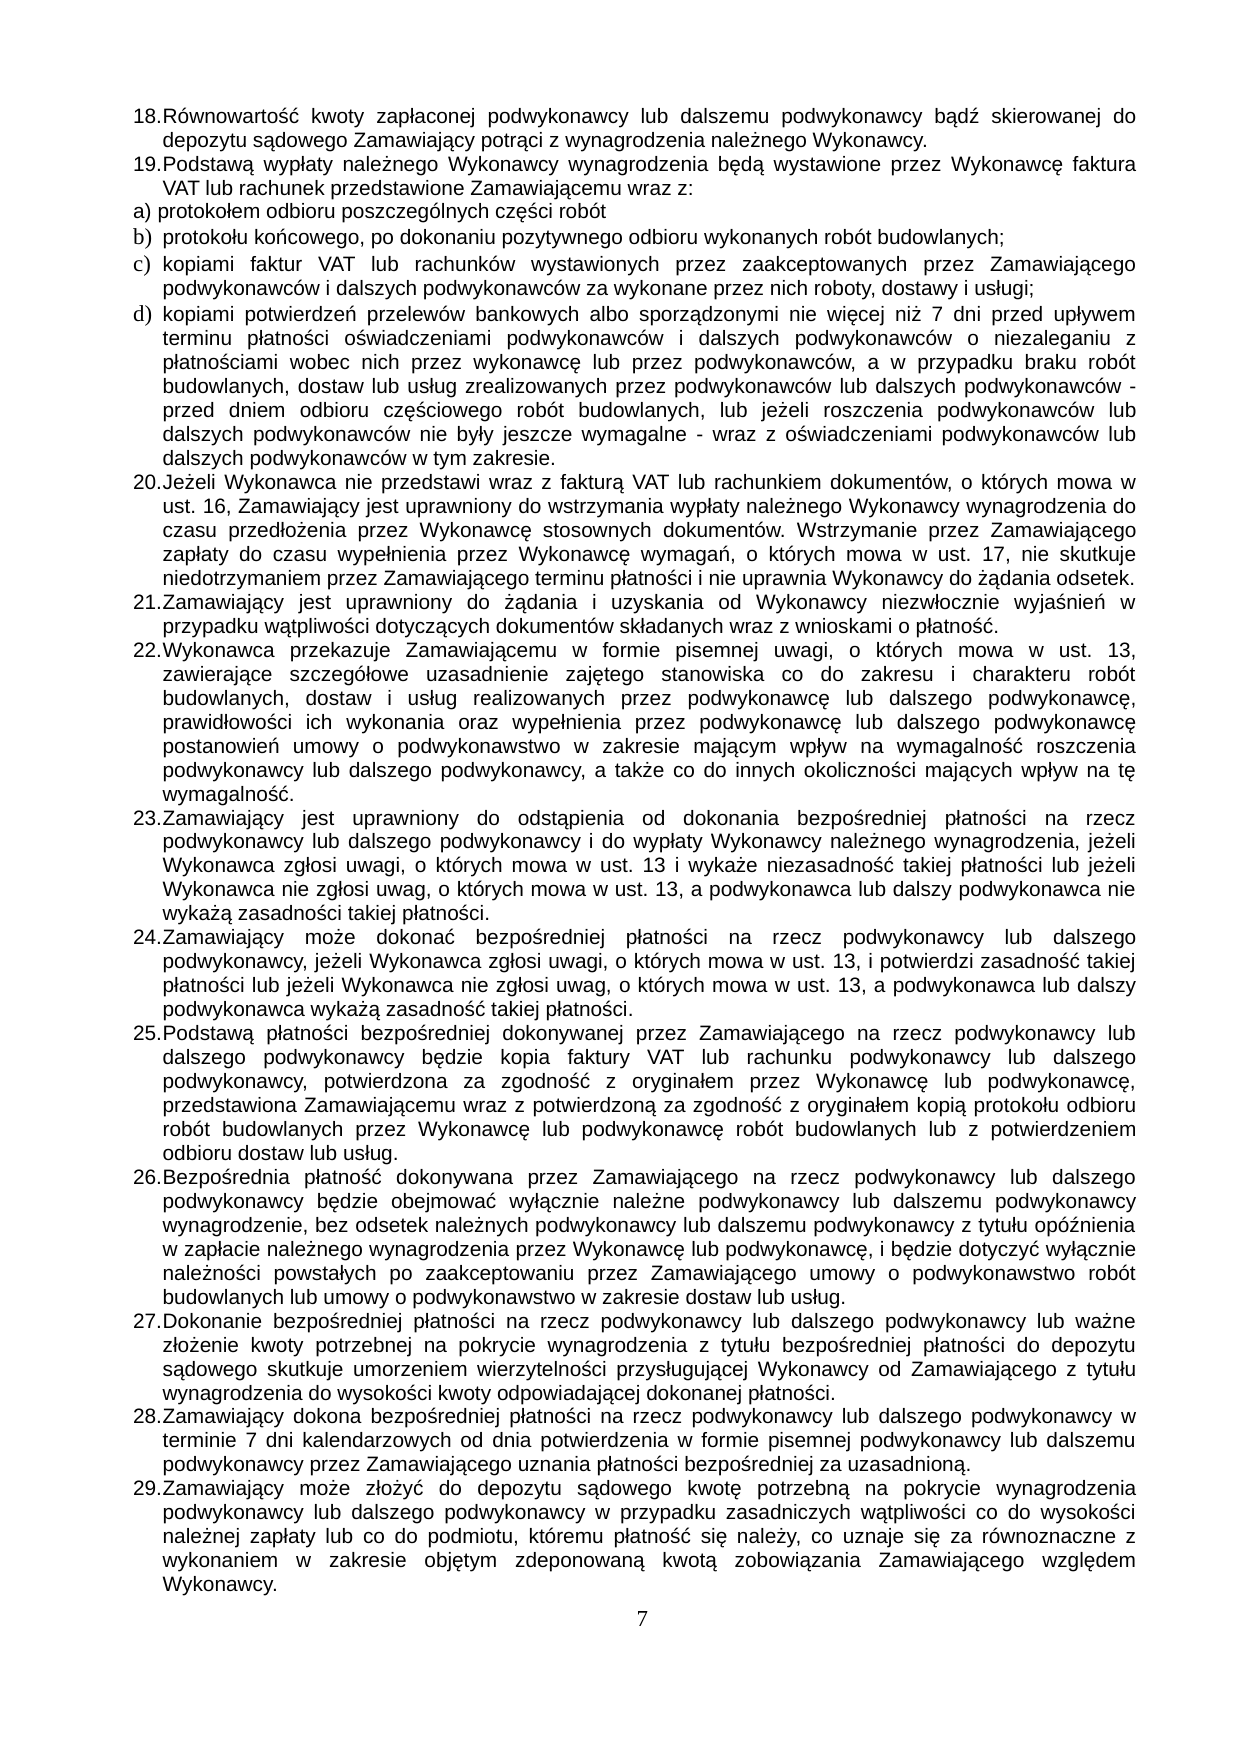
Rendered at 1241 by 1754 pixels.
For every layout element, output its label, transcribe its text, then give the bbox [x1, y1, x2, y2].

list Jeżeli Wykonawca nie przedstawi wraz z fakturą VAT lub rachunkiem dokumentów, o których mowa w ust. 16, Zamawiający jest uprawniony do wstrzymania wypłaty należnego Wykonawcy wynagrodzenia do czasu przedłożenia przez Wykonawcę stosownych dokumentów. Wstrzymanie przez Zamawiającego zapłaty do czasu wypełnienia przez Wykonawcę wymagań, o których mowa w ust. 17, nie skutkuje niedotrzymaniem przez Zamawiającego terminu płatności i nie uprawnia Wykonawcy do żądania odsetek. [133, 470, 1137, 590]
list Zamawiający może złożyć do depozytu sądowego kwotę potrzebną na pokrycie wynagrodzenia podwykonawcy lub dalszego podwykonawcy w przypadku zasadniczych wątpliwości co do wysokości należnej zapłaty lub co do podmiotu, któremu płatność się należy, co uznaje się za równoznaczne z wykonaniem w zakresie objętym zdeponowaną kwotą zobowiązania Zamawiającego względem Wykonawcy. [133, 1476, 1137, 1596]
list Równowartość kwoty zapłaconej podwykonawcy lub dalszemu podwykonawcy bądź skierowanej do depozytu sądowego Zamawiający potrąci z wynagrodzenia należnego Wykonawcy. [133, 103, 1137, 151]
list Bezpośrednia płatność dokonywana przez Zamawiającego na rzecz podwykonawcy lub dalszego podwykonawcy będzie obejmować wyłącznie należne podwykonawcy lub dalszemu podwykonawcy wynagrodzenie, bez odsetek należnych podwykonawcy lub dalszemu podwykonawcy z tytułu opóźnienia w zapłacie należnego wynagrodzenia przez Wykonawcę lub podwykonawcę, i będzie dotyczyć wyłącznie należności powstałych po zaakceptowaniu przez Zamawiającego umowy o podwykonawstwo robót budowlanych lub umowy o podwykonawstwo w zakresie dostaw lub usług. [133, 1165, 1137, 1308]
list Zamawiający może dokonać bezpośredniej płatności na rzecz podwykonawcy lub dalszego podwykonawcy, jeżeli Wykonawca zgłosi uwagi, o których mowa w ust. 13, i potwierdzi zasadność takiej płatności lub jeżeli Wykonawca nie zgłosi uwag, o których mowa w ust. 13, a podwykonawca lub dalszy podwykonawca wykażą zasadność takiej płatności. [133, 925, 1137, 1021]
list protokołu końcowego, po dokonaniu pozytywnego odbioru wykonanych robót budowlanych; [133, 223, 1137, 249]
list Zamawiający jest uprawniony do żądania i uzyskania od Wykonawcy niezwłocznie wyjaśnień w przypadku wątpliwości dotyczących dokumentów składanych wraz z wnioskami o płatność. [133, 590, 1137, 638]
list Dokonanie bezpośredniej płatności na rzecz podwykonawcy lub dalszego podwykonawcy lub ważne złożenie kwoty potrzebnej na pokrycie wynagrodzenia z tytułu bezpośredniej płatności do depozytu sądowego skutkuje umorzeniem wierzytelności przysługującej Wykonawcy od Zamawiającego z tytułu wynagrodzenia do wysokości kwoty odpowiadającej dokonanej płatności. [133, 1308, 1137, 1404]
list Zamawiający jest uprawniony do odstąpienia od dokonania bezpośredniej płatności na rzecz podwykonawcy lub dalszego podwykonawcy i do wypłaty Wykonawcy należnego wynagrodzenia, jeżeli Wykonawca zgłosi uwagi, o których mowa w ust. 13 i wykaże niezasadność takiej płatności lub jeżeli Wykonawca nie zgłosi uwag, o których mowa w ust. 13, a podwykonawca lub dalszy podwykonawca nie wykażą zasadności takiej płatności. [133, 805, 1137, 925]
list Wykonawca przekazuje Zamawiającemu w formie pisemnej uwagi, o których mowa w ust. 13, zawierające szczegółowe uzasadnienie zajętego stanowiska co do zakresu i charakteru robót budowlanych, dostaw i usług realizowanych przez podwykonawcę lub dalszego podwykonawcę, prawidłowości ich wykonania oraz wypełnienia przez podwykonawcę lub dalszego podwykonawcę postanowień umowy o podwykonawstwo w zakresie mającym wpływ na wymagalność roszczenia podwykonawcy lub dalszego podwykonawcy, a także co do innych okoliczności mających wpływ na tę wymagalność. [133, 638, 1137, 805]
list Zamawiający dokona bezpośredniej płatności na rzecz podwykonawcy lub dalszego podwykonawcy w terminie 7 dni kalendarzowych od dnia potwierdzenia w formie pisemnej podwykonawcy lub dalszemu podwykonawcy przez Zamawiającego uznania płatności bezpośredniej za uzasadnioną. [133, 1404, 1137, 1476]
list kopiami potwierdzeń przelewów bankowych albo sporządzonymi nie więcej niż 7 dni przed upływem terminu płatności oświadczeniami podwykonawców i dalszych podwykonawców o niezaleganiu z płatnościami wobec nich przez wykonawcę lub przez podwykonawców, a w przypadku braku robót budowlanych, dostaw lub usług zrealizowanych przez podwykonawców lub dalszych podwykonawców - przed dniem odbioru częściowego robót budowlanych, lub jeżeli roszczenia podwykonawców lub dalszych podwykonawców nie były jeszcze wymagalne - wraz z oświadczeniami podwykonawców lub dalszych podwykonawców w tym zakresie. [133, 300, 1137, 470]
text a) protokołem odbioru poszczególnych części robót [133, 199, 1137, 223]
list Podstawą wypłaty należnego Wykonawcy wynagrodzenia będą wystawione przez Wykonawcę faktura VAT lub rachunek przedstawione Zamawiającemu wraz z: [133, 151, 1137, 199]
list kopiami faktur VAT lub rachunków wystawionych przez zaakceptowanych przez Zamawiającego podwykonawców i dalszych podwykonawców za wykonane przez nich roboty, dostawy i usługi; [133, 249, 1137, 300]
list Podstawą płatności bezpośredniej dokonywanej przez Zamawiającego na rzecz podwykonawcy lub dalszego podwykonawcy będzie kopia faktury VAT lub rachunku podwykonawcy lub dalszego podwykonawcy, potwierdzona za zgodność z oryginałem przez Wykonawcę lub podwykonawcę, przedstawiona Zamawiającemu wraz z potwierdzoną za zgodność z oryginałem kopią protokołu odbioru robót budowlanych przez Wykonawcę lub podwykonawcę robót budowlanych lub z potwierdzeniem odbioru dostaw lub usług. [133, 1021, 1137, 1165]
